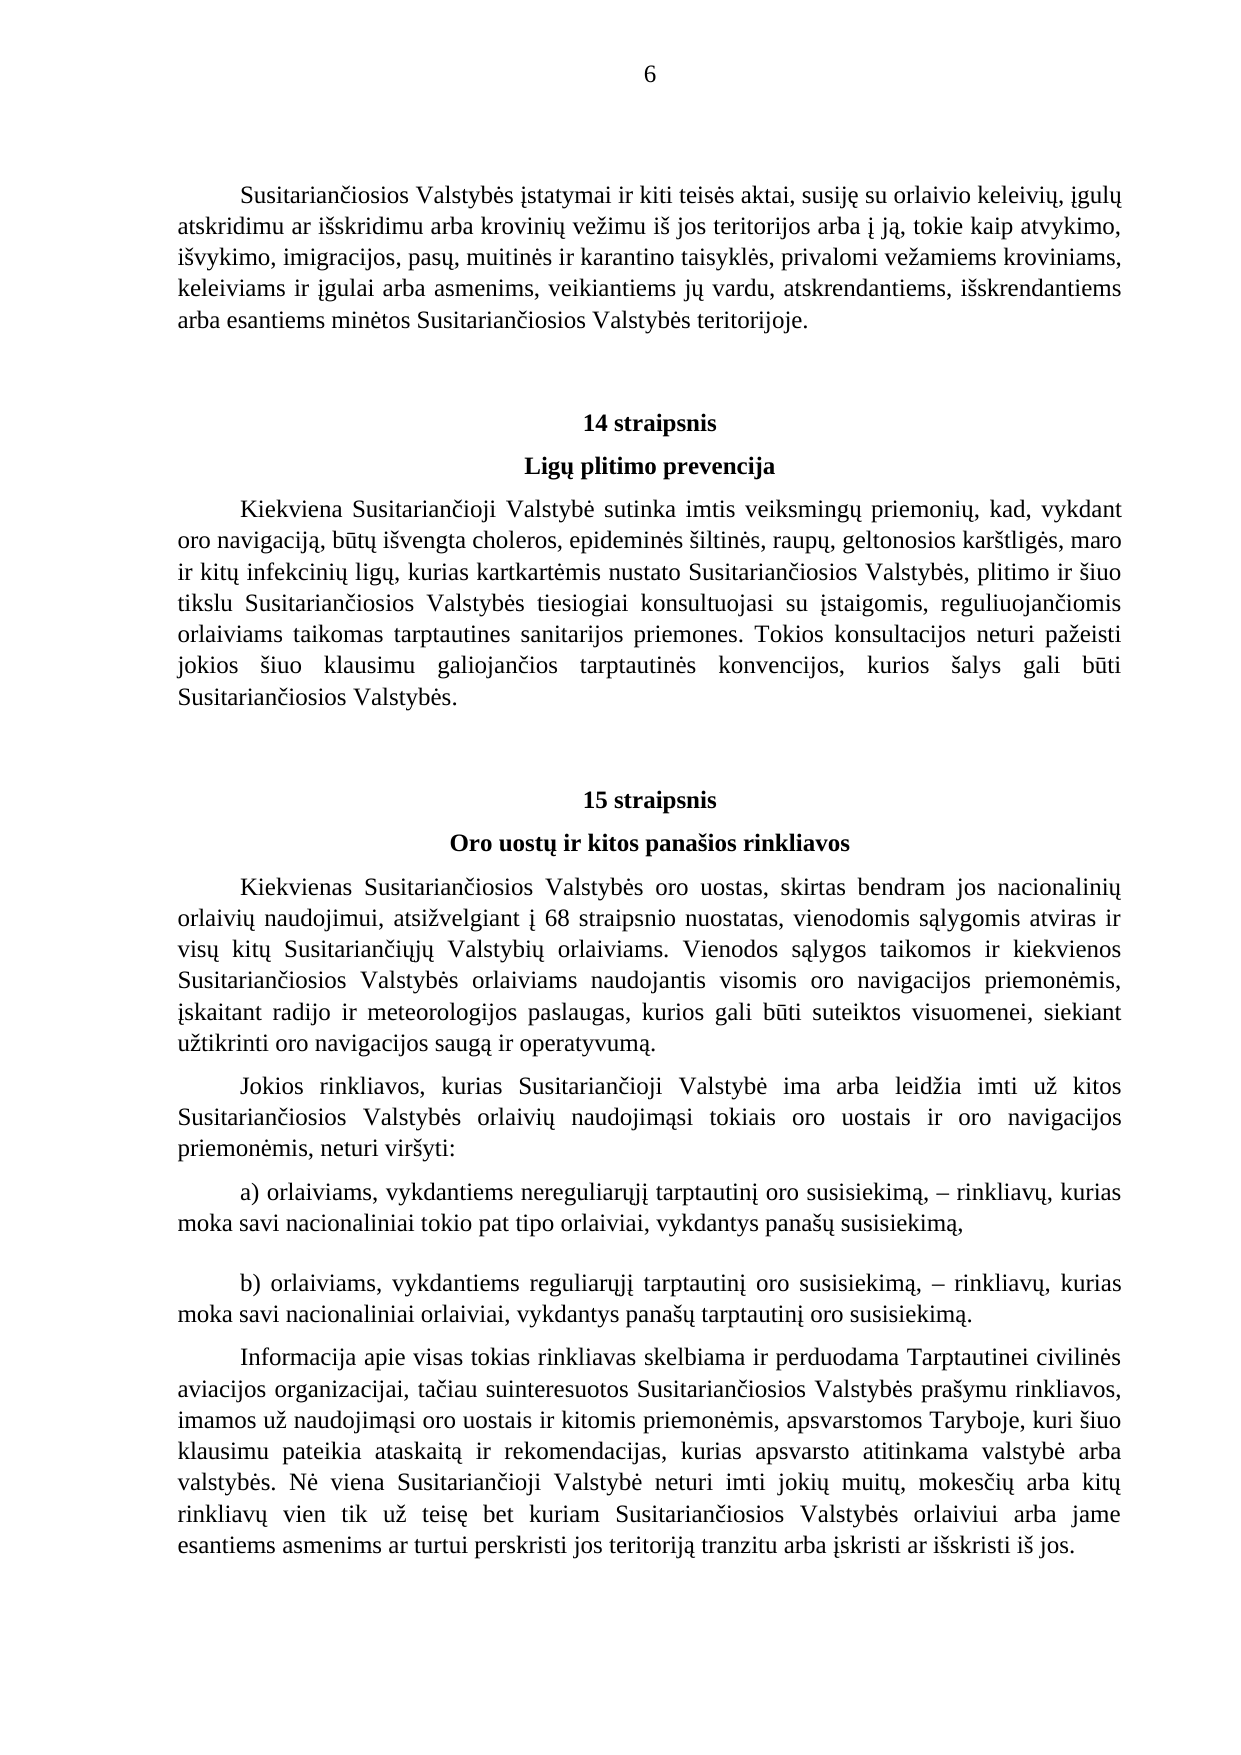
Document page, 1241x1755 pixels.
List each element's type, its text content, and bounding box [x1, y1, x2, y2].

text Jokios rinkliavos, kurias Susitariančioji Valstybė ima arba leidžia imti už kitos Susitariančiosios Valstybės orlaivių naudojimąsi tokiais oro uostais ir oro navigacijos priemonėmis, neturi viršyti: [177, 1068, 1122, 1162]
text 14 straipsnis [177, 405, 1122, 437]
text 15 straipsnis [177, 783, 1122, 814]
text Informacija apie visas tokias rinkliavas skelbiama ir perduodama Tarptautinei civilinės aviacijos organizacijai, tačiau suinteresuotos Susitariančiosios Valstybės prašymu rinkliavos, imamos už naudojimąsi oro uostais ir kitomis priemonėmis, apsvarstomos Taryboje, kuri šiuo klausimu pateikia ataskaitą ir rekomendacijas, kurias apsvarsto atitinkama valstybė arba valstybės. Nė viena Susitariančioji Valstybė neturi imti jokių muitų, mokesčių arba kitų rinkliavų vien tik už teisę bet kuriam Susitariančiosios Valstybės orlaiviui arba jame esantiems asmenims ar turtui perskristi jos teritoriją tranzitu arba įskristi ar išskristi iš jos. [177, 1340, 1122, 1559]
text Kiekvienas Susitariančiosios Valstybės oro uostas, skirtas bendram jos nacionalinių orlaivių naudojimui, atsižvelgiant į 68 straipsnio nuostatas, vienodomis sąlygomis atviras ir visų kitų Susitariančiųjų Valstybių orlaiviams. Vienodos sąlygos taikomos ir kiekvienos Susitariančiosios Valstybės orlaiviams naudojantis visomis oro navigacijos priemonėmis, įskaitant radijo ir meteorologijos paslaugas, kurios gali būti suteiktos visuomenei, siekiant užtikrinti oro navigacijos saugą ir operatyvumą. [177, 869, 1122, 1057]
text Ligų plitimo prevencija [177, 449, 1122, 480]
text Oro uostų ir kitos panašios rinkliavos [177, 826, 1122, 857]
text a) orlaiviams, vykdantiems nereguliarųjį tarptautinį oro susisiekimą, – rinkliavų, kurias moka savi nacionaliniai tokio pat tipo orlaiviai, vykdantys panašų susisiekimą, [177, 1174, 1122, 1237]
text Susitariančiosios Valstybės įstatymai ir kiti teisės aktai, susiję su orlaivio keleivių, įgulų atskridimu ar išskridimu arba krovinių vežimu iš jos teritorijos arba į ją, tokie kaip atvykimo, išvykimo, imigracijos, pasų, muitinės ir karantino taisyklės, privalomi vežamiems kroviniams, keleiviams ir įgulai arba asmenims, veikiantiems jų vardu, atskrendantiems, išskrendantiems arba esantiems minėtos Susitariančiosios Valstybės teritorijoje. [177, 177, 1122, 333]
text b) orlaiviams, vykdantiems reguliarųjį tarptautinį oro susisiekimą, – rinkliavų, kurias moka savi nacionaliniai orlaiviai, vykdantys panašų tarptautinį oro susisiekimą. [177, 1266, 1122, 1328]
text Kiekviena Susitariančioji Valstybė sutinka imtis veiksmingų priemonių, kad, vykdant oro navigaciją, būtų išvengta choleros, epideminės šiltinės, raupų, geltonosios karštligės, maro ir kitų infekcinių ligų, kurias kartkartėmis nustato Susitariančiosios Valstybės, plitimo ir šiuo tikslu Susitariančiosios Valstybės tiesiogiai konsultuojasi su įstaigomis, reguliuojančiomis orlaiviams taikomas tarptautines sanitarijos priemones. Tokios konsultacijos neturi pažeisti jokios šiuo klausimu galiojančios tarptautinės konvencijos, kurios šalys gali būti Susitariančiosios Valstybės. [177, 492, 1122, 711]
